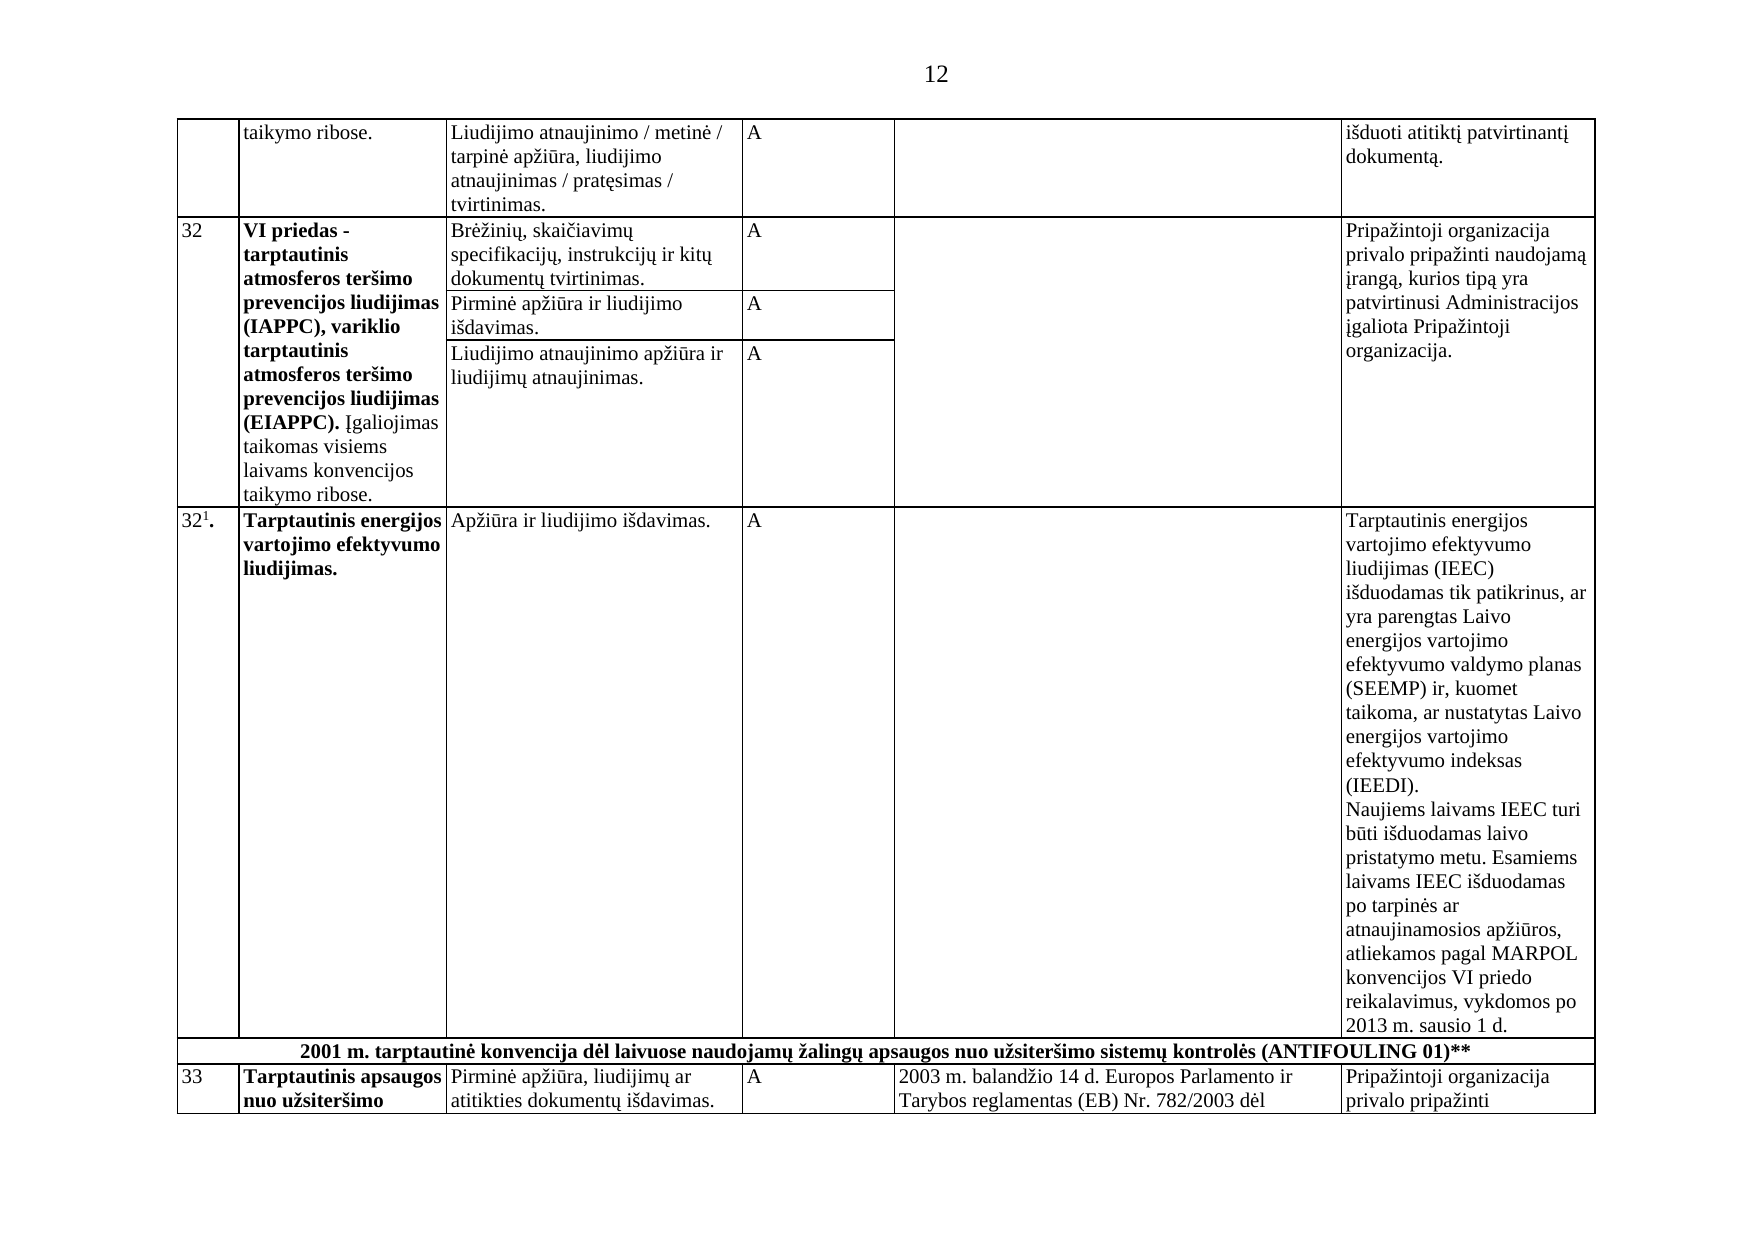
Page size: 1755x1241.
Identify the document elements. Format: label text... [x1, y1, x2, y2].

table_cell 2003 m. balandžio 14 d. Europos Parlamento ir Tarybos reglamentas (EB) Nr. 782/2003 dėl [895, 1065, 1341, 1112]
table_cell Liudijimo atnaujinimo / metinė / tarpinė apžiūra, liudijimo atnaujinimas / pratęsimas / tvirtinimas. [447, 120, 742, 216]
table_cell Pripažintoji organizacija privalo pripažinti naudojamą įrangą, kurios tipą yra patvirtinusi Administracijos įgaliota Pripažintoji organizacija. [1342, 218, 1594, 506]
table_cell Pirminė apžiūra ir liudijimo išdavimas. [447, 291, 742, 339]
table_cell 33 [178, 1065, 238, 1112]
table_cell Apžiūra ir liudijimo išdavimas. [447, 508, 742, 1037]
table_cell Tarptautinis energijos vartojimo efektyvumo liudijimas (IEEC) išduodamas tik patikrinus, ar yra parengtas Laivo energijos vartojimo efektyvumo valdymo planas (SEEMP) ir, kuomet taikoma, ar nustatytas Laivo energijos vartojimo efektyvumo indeksas (IEEDI). Naujiems laivams IEEC turi būti išduodamas laivo pristatymo metu. Esamiems laivams IEEC išduodamas po tarpinės ar atnaujinamosios apžiūros, atliekamos pagal MARPOL konvencijos VI priedo reikalavimus, vykdomos po 2013 m. sausio 1 d. [1342, 508, 1594, 1037]
table_cell Pirminė apžiūra, liudijimų ar atitikties dokumentų išdavimas. [447, 1065, 742, 1112]
table_cell 2001 m. tarptautinė konvencija dėl laivuose naudojamų žalingų apsaugos nuo užsiteršimo sistemų kontrolės (ANTIFOULING 01)** [178, 1039, 1594, 1063]
table_cell Tarptautinis energijos vartojimo efektyvumo liudijimas. [240, 508, 446, 1037]
table_cell A [743, 291, 894, 339]
table_cell [895, 218, 1341, 506]
table_cell A [743, 341, 894, 506]
table_cell [895, 508, 1341, 1037]
table_cell A [743, 1065, 894, 1112]
table_cell taikymo ribose. [240, 120, 446, 216]
table_cell A [743, 508, 894, 1037]
table_cell Pripažintoji organizacija privalo pripažinti [1342, 1065, 1594, 1112]
table_cell Tarptautinis apsaugos nuo užsiteršimo [240, 1065, 446, 1112]
table_cell Brėžinių, skaičiavimų specifikacijų, instrukcijų ir kitų dokumentų tvirtinimas. [447, 218, 742, 290]
table_cell 32 [178, 218, 238, 506]
table_cell Liudijimo atnaujinimo apžiūra ir liudijimų atnaujinimas. [447, 341, 742, 506]
table_cell išduoti atitiktį patvirtinantį dokumentą. [1342, 120, 1594, 216]
table_cell [178, 120, 238, 216]
table_cell A [743, 218, 894, 290]
table_cell [895, 120, 1341, 216]
table_cell 321. [178, 508, 238, 1037]
table_cell VI priedas -tarptautinis atmosferos teršimo prevencijos liudijimas (IAPPC), variklio tarptautinis atmosferos teršimo prevencijos liudijimas (EIAPPC). Įgaliojimas taikomas visiems laivams konvencijos taikymo ribose. [240, 218, 446, 506]
table_cell A [743, 120, 894, 216]
